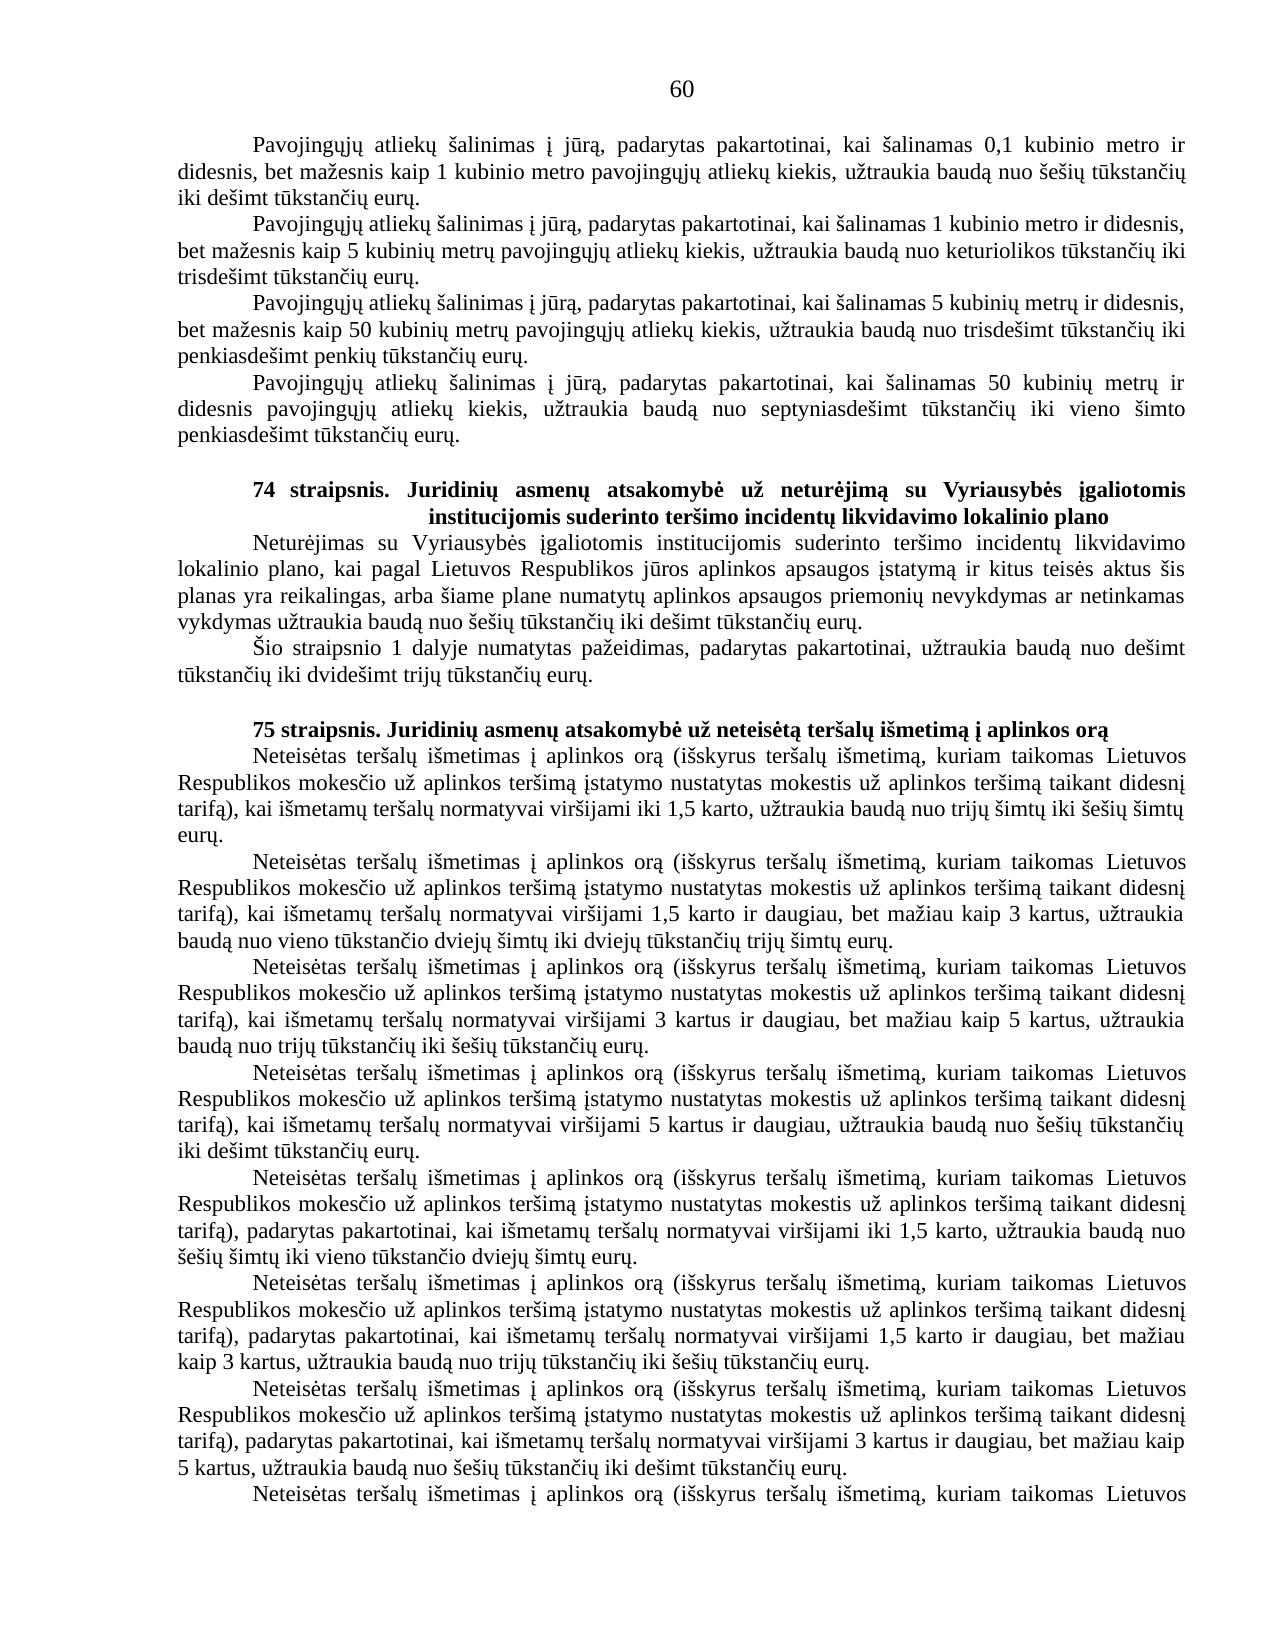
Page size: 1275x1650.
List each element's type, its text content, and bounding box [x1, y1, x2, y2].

text Neteisėtas teršalų išmetimas į aplinkos orą (išskyrus teršalų išmetimą, kuriam taikomas Lietuvos [177, 1480, 1186, 1507]
text Neteisėtas teršalų išmetimas į aplinkos orą (išskyrus teršalų išmetimą, kuriam taikomas Lietuvos Respublikos mokesčio už aplinkos teršimą įstatymo nustatytas mokestis už aplinkos teršimą taikant didesnį tarifą), padarytas pakartotinai, kai išmetamų teršalų normatyvai viršijami 3 kartus ir daugiau, bet mažiau kaip 5 kartus, užtraukia baudą nuo šešių tūkstančių iki dešimt tūkstančių eurų. [177, 1375, 1186, 1480]
text Neteisėtas teršalų išmetimas į aplinkos orą (išskyrus teršalų išmetimą, kuriam taikomas Lietuvos Respublikos mokesčio už aplinkos teršimą įstatymo nustatytas mokestis už aplinkos teršimą taikant didesnį tarifą), kai išmetamų teršalų normatyvai viršijami 5 kartus ir daugiau, užtraukia baudą nuo šešių tūkstančių iki dešimt tūkstančių eurų. [177, 1058, 1186, 1164]
text Neturėjimas su Vyriausybės įgaliotomis institucijomis suderinto teršimo incidentų likvidavimo lokalinio plano, kai pagal Lietuvos Respublikos jūros aplinkos apsaugos įstatymą ir kitus teisės aktus šis planas yra reikalingas, arba šiame plane numatytų aplinkos apsaugos priemonių nevykdymas ar netinkamas vykdymas užtraukia baudą nuo šešių tūkstančių iki dešimt tūkstančių eurų. [177, 529, 1186, 634]
text Neteisėtas teršalų išmetimas į aplinkos orą (išskyrus teršalų išmetimą, kuriam taikomas Lietuvos Respublikos mokesčio už aplinkos teršimą įstatymo nustatytas mokestis už aplinkos teršimą taikant didesnį tarifą), kai išmetamų teršalų normatyvai viršijami iki 1,5 karto, užtraukia baudą nuo trijų šimtų iki šešių šimtų eurų. [177, 742, 1186, 848]
text Pavojingųjų atliekų šalinimas į jūrą, padarytas pakartotinai, kai šalinamas 0,1 kubinio metro ir didesnis, bet mažesnis kaip 1 kubinio metro pavojingųjų atliekų kiekis, užtraukia baudą nuo šešių tūkstančių iki dešimt tūkstančių eurų. [177, 131, 1186, 210]
text Pavojingųjų atliekų šalinimas į jūrą, padarytas pakartotinai, kai šalinamas 5 kubinių metrų ir didesnis, bet mažesnis kaip 50 kubinių metrų pavojingųjų atliekų kiekis, užtraukia baudą nuo trisdešimt tūkstančių iki penkiasdešimt penkių tūkstančių eurų. [177, 289, 1186, 368]
text 75 straipsnis. Juridinių asmenų atsakomybė už neteisėtą teršalų išmetimą į aplinkos orą [252, 716, 1186, 742]
text Pavojingųjų atliekų šalinimas į jūrą, padarytas pakartotinai, kai šalinamas 1 kubinio metro ir didesnis, bet mažesnis kaip 5 kubinių metrų pavojingųjų atliekų kiekis, užtraukia baudą nuo keturiolikos tūkstančių iki trisdešimt tūkstančių eurų. [177, 210, 1186, 289]
text Neteisėtas teršalų išmetimas į aplinkos orą (išskyrus teršalų išmetimą, kuriam taikomas Lietuvos Respublikos mokesčio už aplinkos teršimą įstatymo nustatytas mokestis už aplinkos teršimą taikant didesnį tarifą), kai išmetamų teršalų normatyvai viršijami 1,5 karto ir daugiau, bet mažiau kaip 3 kartus, užtraukia baudą nuo vieno tūkstančio dviejų šimtų iki dviejų tūkstančių trijų šimtų eurų. [177, 848, 1186, 953]
text 74 straipsnis. Juridinių asmenų atsakomybė už neturėjimą su Vyriausybės įgaliotomis institucijomis suderinto teršimo incidentų likvidavimo lokalinio plano [252, 476, 1186, 529]
text Pavojingųjų atliekų šalinimas į jūrą, padarytas pakartotinai, kai šalinamas 50 kubinių metrų ir didesnis pavojingųjų atliekų kiekis, užtraukia baudą nuo septyniasdešimt tūkstančių iki vieno šimto penkiasdešimt tūkstančių eurų. [177, 368, 1186, 448]
text Šio straipsnio 1 dalyje numatytas pažeidimas, padarytas pakartotinai, užtraukia baudą nuo dešimt tūkstančių iki dvidešimt trijų tūkstančių eurų. [177, 634, 1186, 687]
text Neteisėtas teršalų išmetimas į aplinkos orą (išskyrus teršalų išmetimą, kuriam taikomas Lietuvos Respublikos mokesčio už aplinkos teršimą įstatymo nustatytas mokestis už aplinkos teršimą taikant didesnį tarifą), padarytas pakartotinai, kai išmetamų teršalų normatyvai viršijami iki 1,5 karto, užtraukia baudą nuo šešių šimtų iki vieno tūkstančio dviejų šimtų eurų. [177, 1164, 1186, 1269]
text Neteisėtas teršalų išmetimas į aplinkos orą (išskyrus teršalų išmetimą, kuriam taikomas Lietuvos Respublikos mokesčio už aplinkos teršimą įstatymo nustatytas mokestis už aplinkos teršimą taikant didesnį tarifą), kai išmetamų teršalų normatyvai viršijami 3 kartus ir daugiau, bet mažiau kaip 5 kartus, užtraukia baudą nuo trijų tūkstančių iki šešių tūkstančių eurų. [177, 953, 1186, 1058]
text Neteisėtas teršalų išmetimas į aplinkos orą (išskyrus teršalų išmetimą, kuriam taikomas Lietuvos Respublikos mokesčio už aplinkos teršimą įstatymo nustatytas mokestis už aplinkos teršimą taikant didesnį tarifą), padarytas pakartotinai, kai išmetamų teršalų normatyvai viršijami 1,5 karto ir daugiau, bet mažiau kaip 3 kartus, užtraukia baudą nuo trijų tūkstančių iki šešių tūkstančių eurų. [177, 1269, 1186, 1375]
